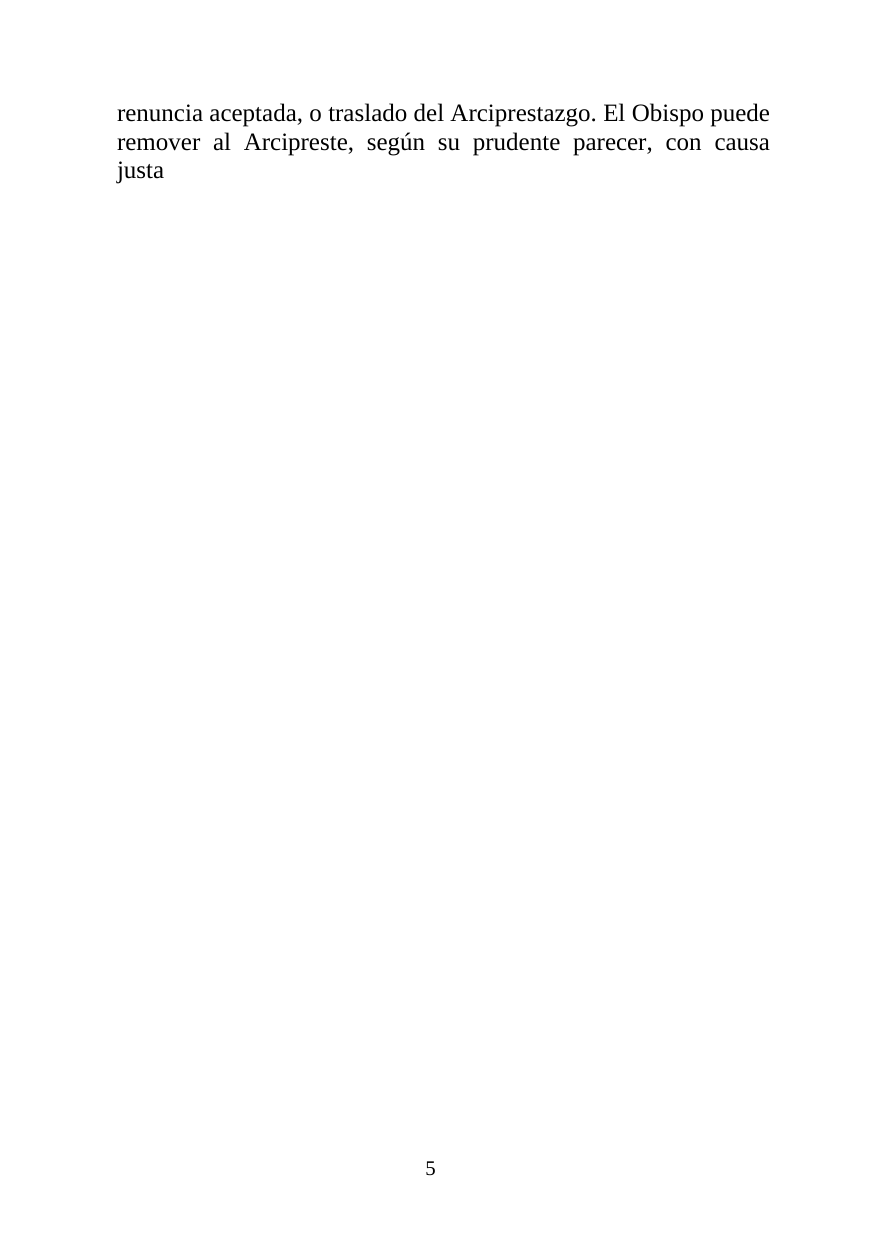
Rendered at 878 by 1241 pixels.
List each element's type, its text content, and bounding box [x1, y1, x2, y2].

list renuncia aceptada, o traslado del Arciprestazgo. El Obispo puede remover al Arcipreste, según su prudente parecer, con causa justa [106, 98, 771, 184]
